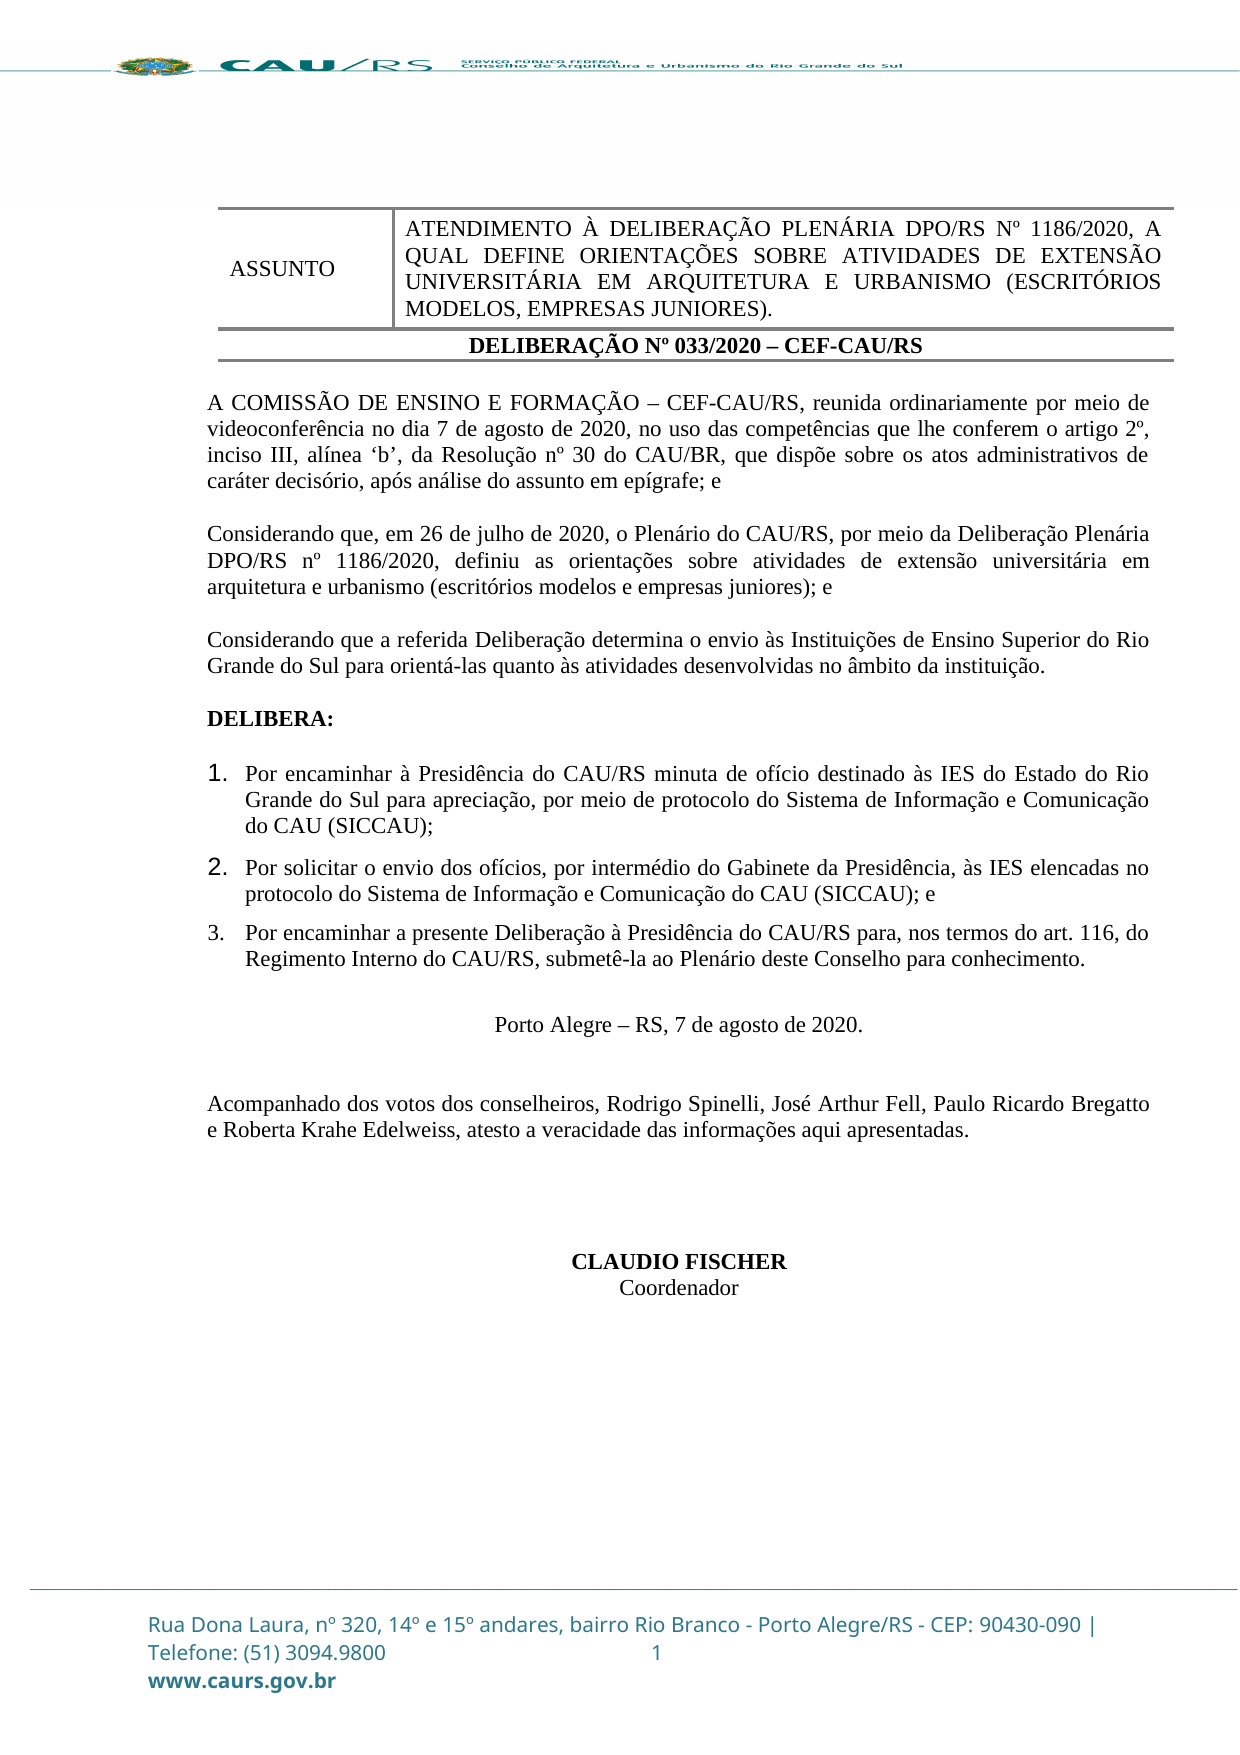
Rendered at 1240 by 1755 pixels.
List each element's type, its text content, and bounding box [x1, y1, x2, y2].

list Por solicitar o envio dos ofícios, por intermédio do Gabinete da Presidência, às IES elencadas no protocolo do Sistema de Informação e Comunicação do CAU (SICCAU); e [207, 851, 1151, 907]
table_header ASSUNTO [218, 210, 392, 327]
text Considerando que a referida Deliberação determina o envio às Instituições de Ensino Superior do Rio Grande do Sul para orientá-las quanto às atividades desenvolvidas no âmbito da instituição. [207, 626, 1151, 678]
text DELIBERA: [207, 705, 1151, 731]
text Porto Alegre – RS, 7 de agosto de 2020. [207, 1011, 1151, 1037]
text CLAUDIO FISCHER [207, 1248, 1151, 1274]
table_cell DELIBERAÇÃO Nº 033/2020 – CEF-CAU/RS [218, 331, 1173, 359]
table_header ATENDIMENTO À DELIBERAÇÃO PLENÁRIA DPO/RS Nº 1186/2020, A QUAL DEFINE ORIENTAÇÕES SOBRE ATIVIDADES DE EXTENSÃO UNIVERSITÁRIA EM ARQUITETURA E URBANISMO (ESCRITÓRIOS MODELOS, EMPRESAS JUNIORES). [395, 210, 1173, 327]
text Considerando que, em 26 de julho de 2020, o Plenário do CAU/RS, por meio da Deliberação Plenária DPO/RS nº 1186/2020, definiu as orientações sobre atividades de extensão universitária em arquitetura e urbanismo (escritórios modelos e empresas juniores); e [207, 520, 1151, 599]
text Acompanhado dos votos dos conselheiros, Rodrigo Spinelli, José Arthur Fell, Paulo Ricardo Bregatto e Roberta Krahe Edelweiss, atesto a veracidade das informações aqui apresentadas. [207, 1090, 1151, 1142]
list Por encaminhar a presente Deliberação à Presidência do CAU/RS para, nos termos do art. 116, do Regimento Interno do CAU/RS, submetê-la ao Plenário deste Conselho para conhecimento. [207, 919, 1151, 972]
list Por encaminhar à Presidência do CAU/RS minuta de ofício destinado às IES do Estado do Rio Grande do Sul para apreciação, por meio de protocolo do Sistema de Informação e Comunicação do CAU (SICCAU); [207, 757, 1151, 839]
text Coordenador [207, 1274, 1151, 1301]
text A COMISSÃO DE ENSINO E FORMAÇÃO – CEF-CAU/RS, reunida ordinariamente por meio de videoconferência no dia 7 de agosto de 2020, no uso das competências que lhe conferem o artigo 2º, inciso III, alínea ‘b’, da Resolução nº 30 do CAU/BR, que dispõe sobre os atos administrativos de caráter decisório, após análise do assunto em epígrafe; e [207, 388, 1151, 494]
